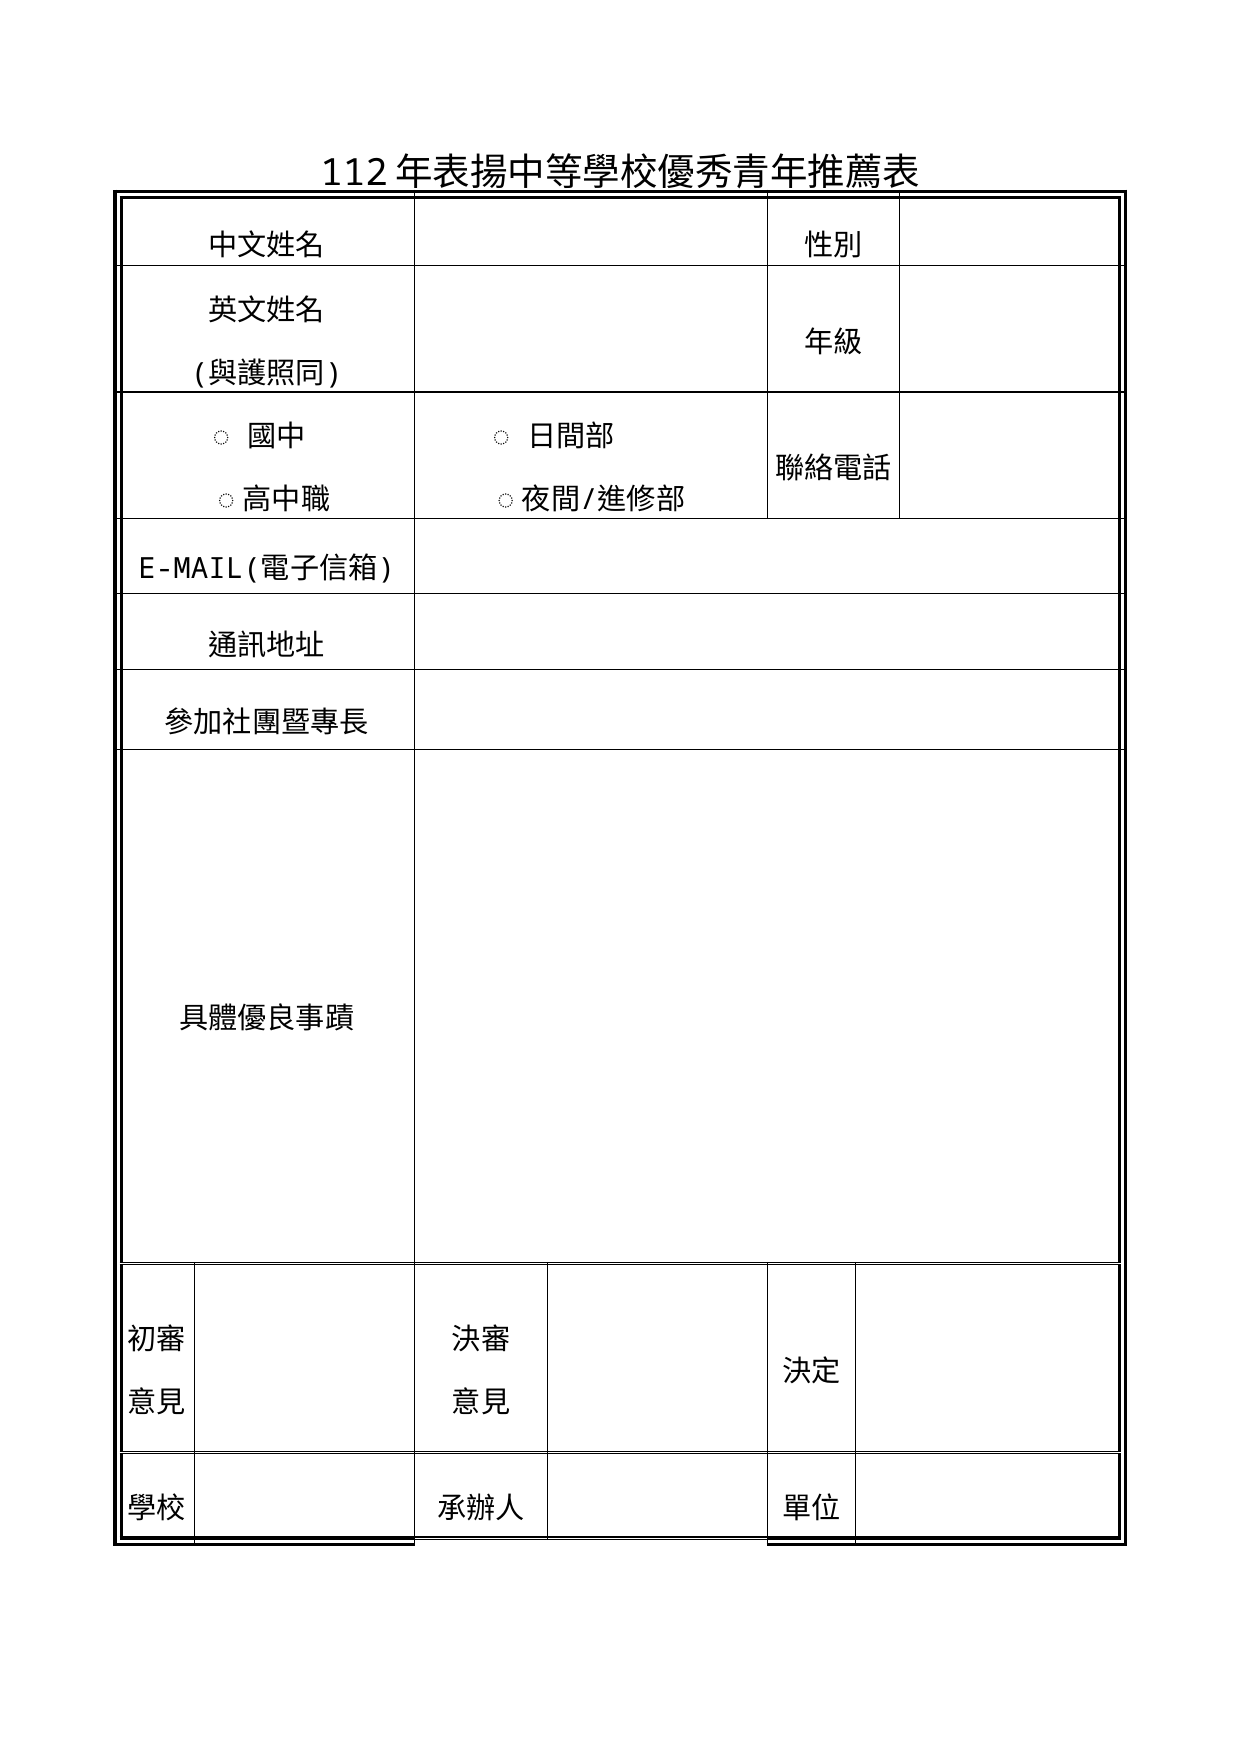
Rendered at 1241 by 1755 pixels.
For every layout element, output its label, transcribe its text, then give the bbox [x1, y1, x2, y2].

table_cell [548, 1265, 767, 1451]
table_cell 單位 [768, 1454, 855, 1536]
table_header [900, 193, 1122, 265]
table_cell 承辦人 [415, 1454, 547, 1536]
table_cell [415, 519, 1118, 593]
table_cell E-MAIL(電子信箱) [123, 519, 414, 593]
table_cell [195, 1454, 414, 1536]
table_cell [415, 750, 1118, 1262]
table_header 中文姓名 [118, 193, 414, 265]
table_cell [195, 1265, 414, 1451]
table_cell 初審意見 [123, 1265, 194, 1451]
table_header 性別 [768, 199, 899, 265]
table_cell 通訊地址 [123, 594, 414, 669]
table_cell [415, 594, 1118, 669]
table_cell 學校 [123, 1454, 194, 1536]
table_cell [900, 393, 1118, 517]
table_cell [856, 1265, 1118, 1451]
table_cell [900, 266, 1118, 391]
table_cell 參加社團暨專長 [123, 670, 414, 749]
table_cell [856, 1454, 1118, 1536]
table_header [900, 199, 1118, 265]
table_cell 󠄀 國中 󠄀 高中職 [123, 393, 414, 517]
table_cell 決定 [768, 1265, 855, 1451]
table_cell [548, 1454, 767, 1536]
table_cell 󠄀 日間部 󠄀 夜間/進修部 [415, 393, 767, 517]
table_cell [415, 266, 767, 391]
text 112年表揚中等學校優秀青年推薦表 [118, 127, 1122, 189]
table_cell 英文姓名 (與護照同) [123, 266, 414, 391]
table_cell 聯絡電話 [768, 393, 899, 517]
table_cell 決審 意見 [415, 1265, 547, 1451]
table_cell [415, 670, 1118, 749]
table_cell 年級 [768, 266, 899, 391]
table_cell 具體優良事蹟 [123, 750, 414, 1262]
table_header [415, 199, 767, 265]
